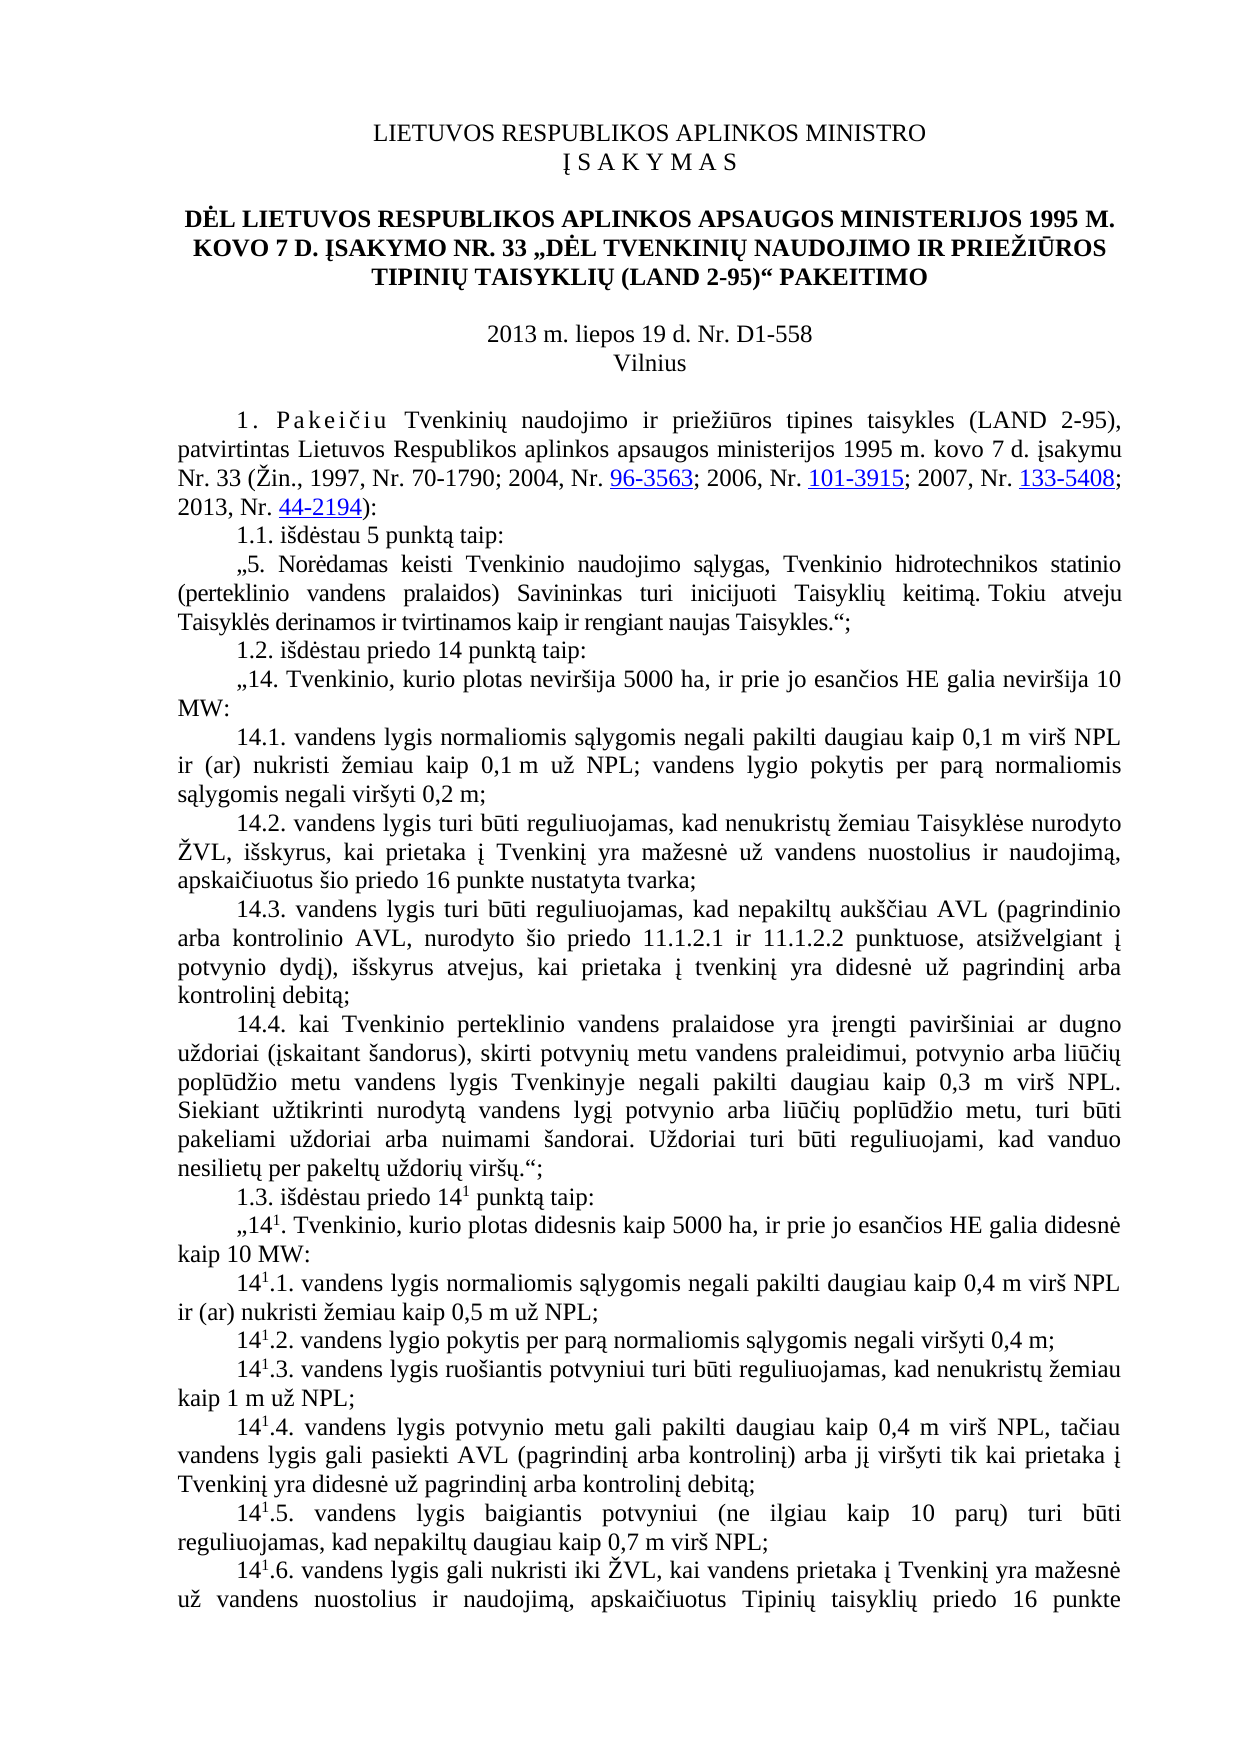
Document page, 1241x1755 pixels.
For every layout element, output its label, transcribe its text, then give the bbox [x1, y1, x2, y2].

text LIETUVOS RESPUBLIKOS APLINKOS MINISTRO [177, 118, 1122, 147]
text 14.2. vandens lygis turi būti reguliuojamas, kad nenukristų žemiau Taisyklėse nurodyto ŽVL, išskyrus, kai prietaka į Tvenkinį yra mažesnė už vandens nuostolius ir naudojimą, apskaičiuotus šio priedo 16 punkte nustatyta tvarka; [177, 808, 1122, 894]
text 141.6. vandens lygis gali nukristi iki ŽVL, kai vandens prietaka į Tvenkinį yra mažesnė už vandens nuostolius ir naudojimą, apskaičiuotus Tipinių taisyklių priedo 16 punkte [177, 1556, 1122, 1613]
text 141.3. vandens lygis ruošiantis potvyniui turi būti reguliuojamas, kad nenukristų žemiau kaip 1 m už NPL; [177, 1354, 1122, 1412]
text Į S A K Y M A S [177, 147, 1122, 176]
text 1.3. išdėstau priedo 141 punktą taip: [177, 1182, 1122, 1211]
text 141.2. vandens lygio pokytis per parą normaliomis sąlygomis negali viršyti 0,4 m; [177, 1326, 1122, 1354]
text 141.1. vandens lygis normaliomis sąlygomis negali pakilti daugiau kaip 0,4 m virš NPL ir (ar) nukristi žemiau kaip 0,5 m už NPL; [177, 1268, 1122, 1326]
text 14.3. vandens lygis turi būti reguliuojamas, kad nepakiltų aukščiau AVL (pagrindinio arba kontrolinio AVL, nurodyto šio priedo 11.1.2.1 ir 11.1.2.2 punktuose, atsižvelgiant į potvynio dydį), išskyrus atvejus, kai prietaka į tvenkinį yra didesnė už pagrindinį arba kontrolinį debitą; [177, 894, 1122, 1009]
text 1.2. išdėstau priedo 14 punktą taip: [177, 636, 1122, 664]
text 1.1. išdėstau 5 punktą taip: [177, 521, 1122, 549]
text 141.4. vandens lygis potvynio metu gali pakilti daugiau kaip 0,4 m virš NPL, tačiau vandens lygis gali pasiekti AVL (pagrindinį arba kontrolinį) arba jį viršyti tik kai prietaka į Tvenkinį yra didesnė už pagrindinį arba kontrolinį debitą; [177, 1412, 1122, 1498]
text „141. Tvenkinio, kurio plotas didesnis kaip 5000 ha, ir prie jo esančios HE galia didesnė kaip 10 MW: [177, 1211, 1122, 1268]
text 1. Pakeičiu Tvenkinių naudojimo ir priežiūros tipines taisykles (LAND 2-95), patvirtintas Lietuvos Respublikos aplinkos apsaugos ministerijos 1995 m. kovo 7 d. įsakymu Nr. 33 (Žin., 1997, Nr. 70-1790; 2004, Nr. 96-3563; 2006, Nr. 101-3915; 2007, Nr. 133-5408; 2013, Nr. 44-2194): [177, 406, 1122, 521]
text DĖL LIETUVOS RESPUBLIKOS APLINKOS APSAUGOS MINISTERIJOS 1995 m. KOVO 7 d. ĮSAKYMO Nr. 33 „dėl TVENKINIŲ NAUDOJIMO IR PRIEŽIŪROS TIPINių TAISYKLių (LAND 2-95)“ PAKEITIMO [177, 204, 1122, 291]
text 14.1. vandens lygis normaliomis sąlygomis negali pakilti daugiau kaip 0,1 m virš NPL ir (ar) nukristi žemiau kaip 0,1 m už NPL; vandens lygio pokytis per parą normaliomis sąlygomis negali viršyti 0,2 m; [177, 722, 1122, 808]
text „14. Tvenkinio, kurio plotas neviršija 5000 ha, ir prie jo esančios HE galia neviršija 10 MW: [177, 664, 1122, 722]
text Vilnius [177, 348, 1122, 377]
text 14.4. kai Tvenkinio perteklinio vandens pralaidose yra įrengti paviršiniai ar dugno uždoriai (įskaitant šandorus), skirti potvynių metu vandens praleidimui, potvynio arba liūčių poplūdžio metu vandens lygis Tvenkinyje negali pakilti daugiau kaip 0,3 m virš NPL. Siekiant užtikrinti nurodytą vandens lygį potvynio arba liūčių poplūdžio metu, turi būti pakeliami uždoriai arba nuimami šandorai. Uždoriai turi būti reguliuojami, kad vanduo nesilietų per pakeltų uždorių viršų.“; [177, 1009, 1122, 1182]
text „5. Norėdamas keisti Tvenkinio naudojimo sąlygas, Tvenkinio hidrotechnikos statinio (perteklinio vandens pralaidos) Savininkas turi inicijuoti Taisyklių keitimą. Tokiu atveju Taisyklės derinamos ir tvirtinamos kaip ir rengiant naujas Taisykles.“; [177, 549, 1122, 636]
text 2013 m. liepos 19 d. Nr. D1-558 [177, 319, 1122, 348]
text 141.5. vandens lygis baigiantis potvyniui (ne ilgiau kaip 10 parų) turi būti reguliuojamas, kad nepakiltų daugiau kaip 0,7 m virš NPL; [177, 1498, 1122, 1556]
